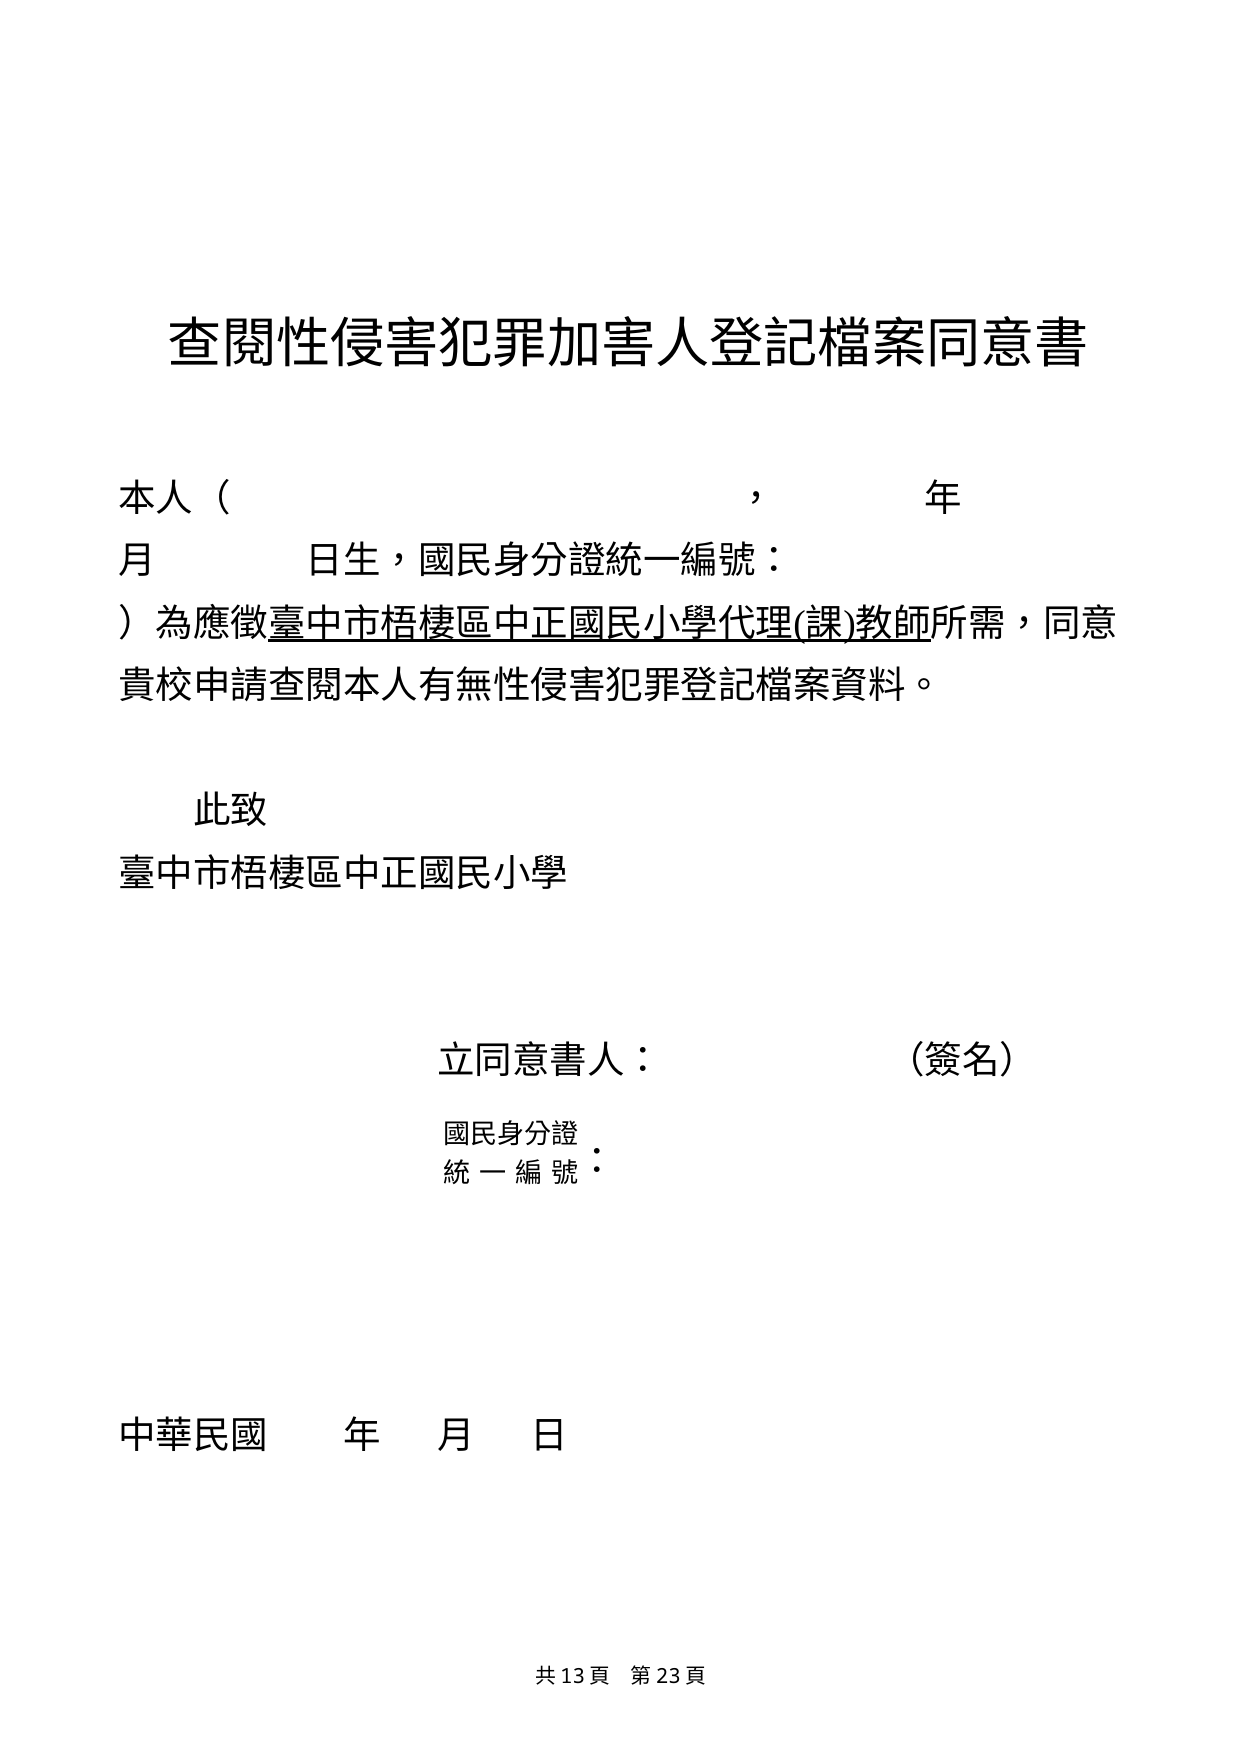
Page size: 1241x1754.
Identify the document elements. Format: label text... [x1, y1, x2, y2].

text 立同意書人： （簽名） [118, 1016, 1122, 1078]
text 此致 [118, 766, 1122, 828]
text 本人（ ， 年 月 日生，國民身分證統一編號： ）為應徵臺中市梧棲區中正國民小學代理(課)教師所需，同意 貴校申請查閱本人有無性侵害犯罪登記檔案資料。 [118, 453, 1122, 703]
text 國民身分證統一編號： [118, 1078, 1122, 1203]
text 中華民國 年 月 日 [118, 1391, 1122, 1453]
text 查閱性侵害犯罪加害人登記檔案同意書 [118, 266, 1138, 391]
text 臺中市梧棲區中正國民小學 [118, 828, 1122, 891]
